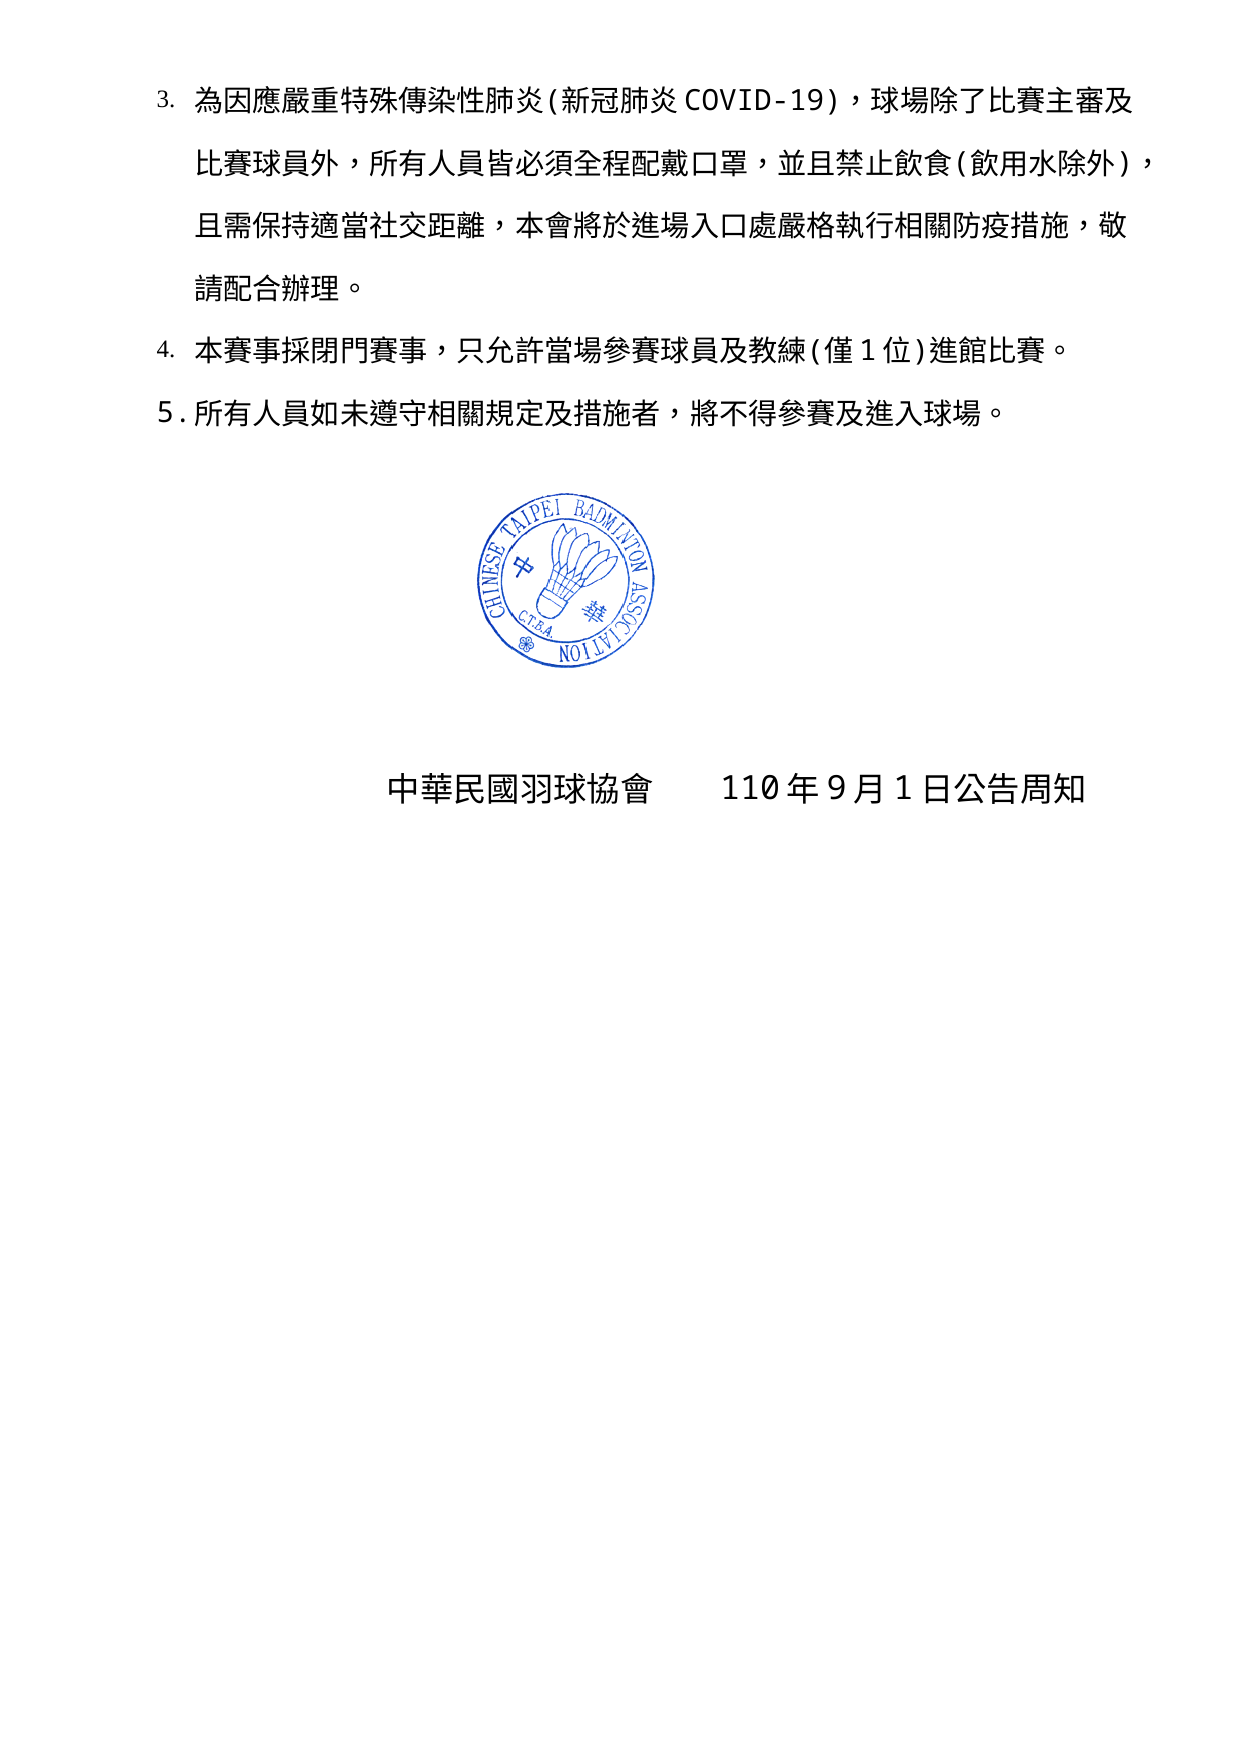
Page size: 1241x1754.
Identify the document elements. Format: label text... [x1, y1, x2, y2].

list 為因應嚴重特殊傳染性肺炎(新冠肺炎COVID-19)，球場除了比賽主審及比賽球員外，所有人員皆必須全程配戴口罩，並且禁止飲食(飲用水除外)，且需保持適當社交距離，本會將於進場入口處嚴格執行相關防疫措施，敬請配合辦理。 [156, 57, 1134, 307]
list 本賽事採閉門賽事，只允許當場參賽球員及教練(僅1位)進館比賽。 [156, 307, 1134, 370]
list 所有人員如未遵守相關規定及措施者，將不得參賽及進入球場。 [156, 370, 1134, 432]
text 中華民國羽球協會 110年9月1日公告周知 [106, 745, 1134, 807]
